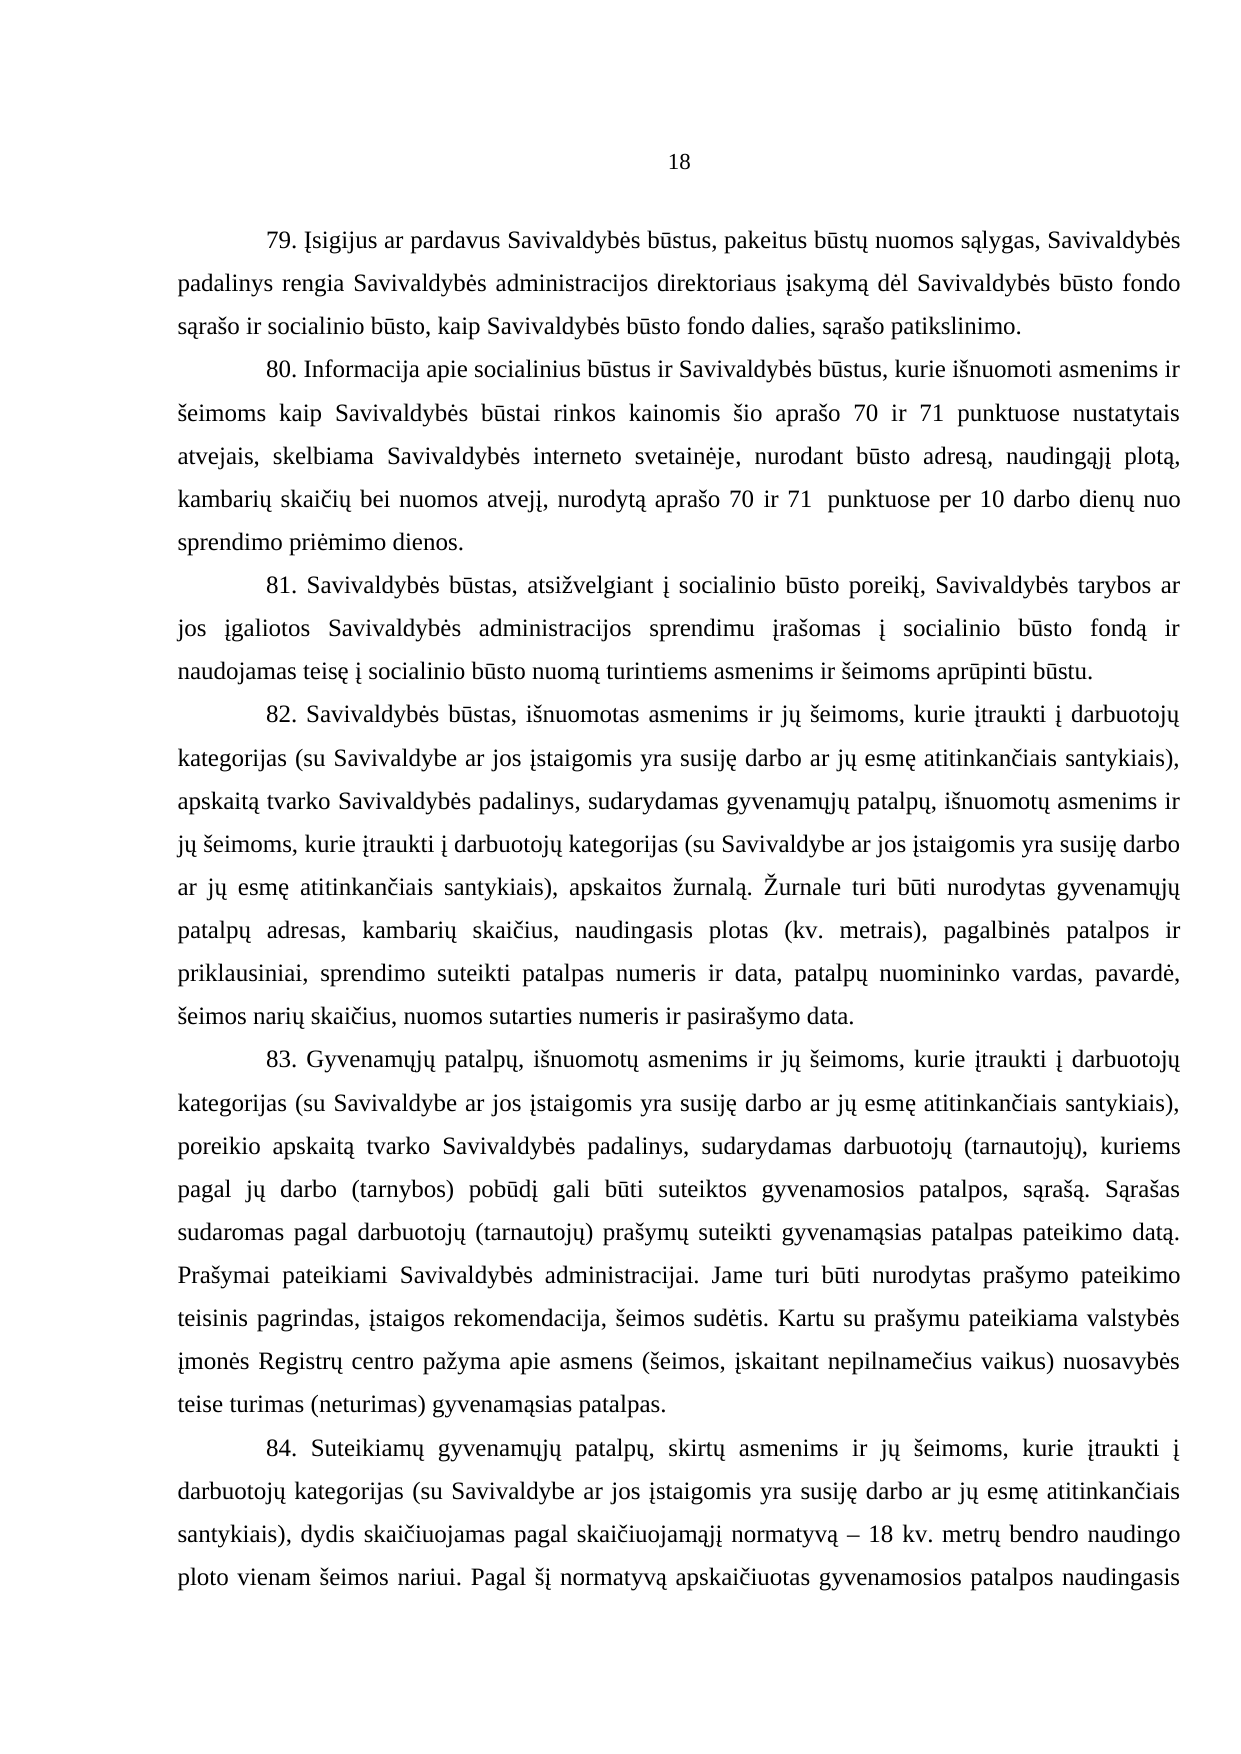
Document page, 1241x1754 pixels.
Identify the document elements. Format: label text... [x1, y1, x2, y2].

text 82. Savivaldybės būstas, išnuomotas asmenims ir jų šeimoms, kurie įtraukti į darbuotojų kategorijas (su Savivaldybe ar jos įstaigomis yra susiję darbo ar jų esmę atitinkančiais santykiais), apskaitą tvarko Savivaldybės padalinys, sudarydamas gyvenamųjų patalpų, išnuomotų asmenims ir jų šeimoms, kurie įtraukti į darbuotojų kategorijas (su Savivaldybe ar jos įstaigomis yra susiję darbo ar jų esmę atitinkančiais santykiais), apskaitos žurnalą. Žurnale turi būti nurodytas gyvenamųjų patalpų adresas, kambarių skaičius, naudingasis plotas (kv. metrais), pagalbinės patalpos ir priklausiniai, sprendimo suteikti patalpas numeris ir data, patalpų nuomininko vardas, pavardė, šeimos narių skaičius, nuomos sutarties numeris ir pasirašymo data. [177, 699, 1181, 1030]
text 81. Savivaldybės būstas, atsižvelgiant į socialinio būsto poreikį, Savivaldybės tarybos ar jos įgaliotos Savivaldybės administracijos sprendimu įrašomas į socialinio būsto fondą ir naudojamas teisę į socialinio būsto nuomą turintiems asmenims ir šeimoms aprūpinti būstu. [177, 570, 1181, 685]
text 79. Įsigijus ar pardavus Savivaldybės būstus, pakeitus būstų nuomos sąlygas, Savivaldybės padalinys rengia Savivaldybės administracijos direktoriaus įsakymą dėl Savivaldybės būsto fondo sąrašo ir socialinio būsto, kaip Savivaldybės būsto fondo dalies, sąrašo patikslinimo. [177, 225, 1181, 340]
text 84. Suteikiamų gyvenamųjų patalpų, skirtų asmenims ir jų šeimoms, kurie įtraukti į darbuotojų kategorijas (su Savivaldybe ar jos įstaigomis yra susiję darbo ar jų esmę atitinkančiais santykiais), dydis skaičiuojamas pagal skaičiuojamąjį normatyvą – 18 kv. metrų bendro naudingo ploto vienam šeimos nariui. Pagal šį normatyvą apskaičiuotas gyvenamosios patalpos naudingasis [177, 1433, 1181, 1591]
text 83. Gyvenamųjų patalpų, išnuomotų asmenims ir jų šeimoms, kurie įtraukti į darbuotojų kategorijas (su Savivaldybe ar jos įstaigomis yra susiję darbo ar jų esmę atitinkančiais santykiais), poreikio apskaitą tvarko Savivaldybės padalinys, sudarydamas darbuotojų (tarnautojų), kuriems pagal jų darbo (tarnybos) pobūdį gali būti suteiktos gyvenamosios patalpos, sąrašą. Sąrašas sudaromas pagal darbuotojų (tarnautojų) prašymų suteikti gyvenamąsias patalpas pateikimo datą. Prašymai pateikiami Savivaldybės administracijai. Jame turi būti nurodytas prašymo pateikimo teisinis pagrindas, įstaigos rekomendacija, šeimos sudėtis. Kartu su prašymu pateikiama valstybės įmonės Registrų centro pažyma apie asmens (šeimos, įskaitant nepilnamečius vaikus) nuosavybės teise turimas (neturimas) gyvenamąsias patalpas. [177, 1044, 1181, 1418]
text 80. Informacija apie socialinius būstus ir Savivaldybės būstus, kurie išnuomoti asmenims ir šeimoms kaip Savivaldybės būstai rinkos kainomis šio aprašo 70 ir 71 punktuose nustatytais atvejais, skelbiama Savivaldybės interneto svetainėje, nurodant būsto adresą, naudingąjį plotą, kambarių skaičių bei nuomos atvejį, nurodytą aprašo 70 ir 71 punktuose per 10 darbo dienų nuo sprendimo priėmimo dienos. [177, 354, 1181, 556]
